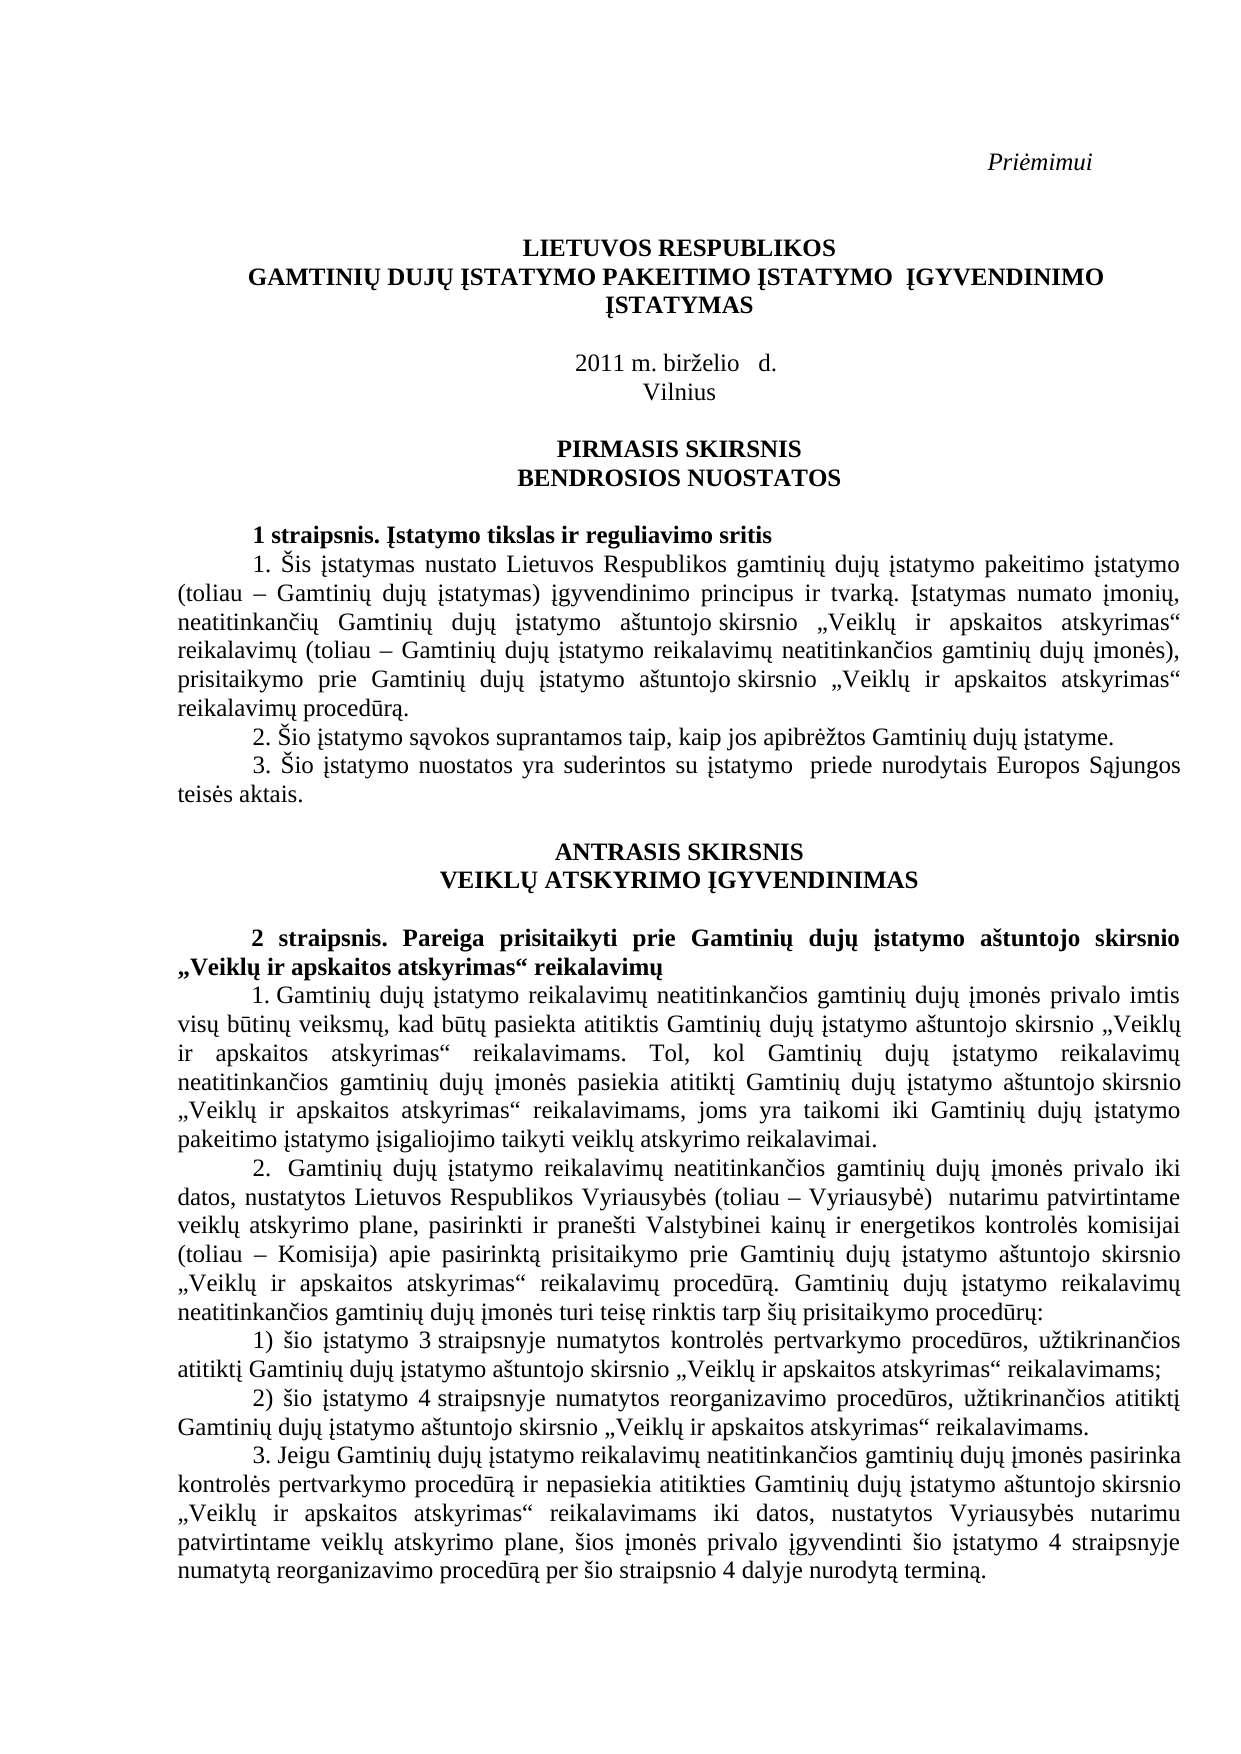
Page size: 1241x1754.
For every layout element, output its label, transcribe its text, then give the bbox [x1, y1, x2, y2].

text PIRMASIS SKIRSNIS [177, 434, 1181, 463]
text 1. Gamtinių dujų įstatymo reikalavimų neatitinkančios gamtinių dujų įmonės privalo imtis visų būtinų veiksmų, kad būtų pasiekta atitiktis Gamtinių dujų įstatymo aštuntojo skirsnio „Veiklų ir apskaitos atskyrimas“ reikalavimams. Tol, kol Gamtinių dujų įstatymo reikalavimų neatitinkančios gamtinių dujų įmonės pasiekia atitiktį Gamtinių dujų įstatymo aštuntojo skirsnio „Veiklų ir apskaitos atskyrimas“ reikalavimams, joms yra taikomi iki Gamtinių dujų įstatymo pakeitimo įstatymo įsigaliojimo taikyti veiklų atskyrimo reikalavimai. [177, 981, 1181, 1153]
text 1. Šis įstatymas nustato Lietuvos Respublikos gamtinių dujų įstatymo pakeitimo įstatymo (toliau – Gamtinių dujų įstatymas) įgyvendinimo principus ir tvarką. Įstatymas numato įmonių, neatitinkančių Gamtinių dujų įstatymo aštuntojo skirsnio „Veiklų ir apskaitos atskyrimas“ reikalavimų (toliau – Gamtinių dujų įstatymo reikalavimų neatitinkančios gamtinių dujų įmonės), prisitaikymo prie Gamtinių dujų įstatymo aštuntojo skirsnio „Veiklų ir apskaitos atskyrimas“ reikalavimų procedūrą. [177, 549, 1181, 722]
text VEIKLŲ ATSKYRIMO ĮGYVENDINIMAS [177, 866, 1181, 894]
text GAMTINIŲ DUJŲ ĮSTATYMO PAKEITIMO ĮSTATYMO ĮGYVENDINIMO [177, 262, 1181, 291]
text Vilnius [177, 377, 1181, 406]
text BENDROSIOS NUOSTATOS [177, 463, 1181, 492]
text 1) šio įstatymo 3 straipsnyje numatytos kontrolės pertvarkymo procedūros, užtikrinančios atitiktį Gamtinių dujų įstatymo aštuntojo skirsnio „Veiklų ir apskaitos atskyrimas“ reikalavimams; [177, 1326, 1181, 1383]
text 2. Šio įstatymo sąvokos suprantamos taip, kaip jos apibrėžtos Gamtinių dujų įstatyme. [177, 722, 1181, 751]
text LIETUVOS RESPUBLIKOS [177, 233, 1181, 262]
text 2) šio įstatymo 4 straipsnyje numatytos reorganizavimo procedūros, užtikrinančios atitiktį Gamtinių dujų įstatymo aštuntojo skirsnio „Veiklų ir apskaitos atskyrimas“ reikalavimams. [177, 1383, 1181, 1441]
text Priėmimui [852, 147, 1181, 176]
text 3. Šio įstatymo nuostatos yra suderintos su įstatymo priede nurodytais Europos Sąjungos teisės aktais. [177, 751, 1181, 808]
text ANTRASIS SKIRSNIS [177, 837, 1181, 866]
text 2 straipsnis. Pareiga prisitaikyti prie Gamtinių dujų įstatymo aštuntojo skirsnio „Veiklų ir apskaitos atskyrimas“ reikalavimų [177, 923, 1181, 981]
text 2. Gamtinių dujų įstatymo reikalavimų neatitinkančios gamtinių dujų įmonės privalo iki datos, nustatytos Lietuvos Respublikos Vyriausybės (toliau – Vyriausybė) nutarimu patvirtintame veiklų atskyrimo plane, pasirinkti ir pranešti Valstybinei kainų ir energetikos kontrolės komisijai (toliau – Komisija) apie pasirinktą prisitaikymo prie Gamtinių dujų įstatymo aštuntojo skirsnio „Veiklų ir apskaitos atskyrimas“ reikalavimų procedūrą. Gamtinių dujų įstatymo reikalavimų neatitinkančios gamtinių dujų įmonės turi teisę rinktis tarp šių prisitaikymo procedūrų: [177, 1153, 1181, 1326]
text ĮSTATYMAS [177, 291, 1181, 319]
text 2011 m. birželio d. [177, 348, 1181, 377]
text 3. Jeigu Gamtinių dujų įstatymo reikalavimų neatitinkančios gamtinių dujų įmonės pasirinka kontrolės pertvarkymo procedūrą ir nepasiekia atitikties Gamtinių dujų įstatymo aštuntojo skirsnio „Veiklų ir apskaitos atskyrimas“ reikalavimams iki datos, nustatytos Vyriausybės nutarimu patvirtintame veiklų atskyrimo plane, šios įmonės privalo įgyvendinti šio įstatymo 4 straipsnyje numatytą reorganizavimo procedūrą per šio straipsnio 4 dalyje nurodytą terminą. [177, 1441, 1181, 1584]
text 1 straipsnis. Įstatymo tikslas ir reguliavimo sritis [177, 521, 1181, 549]
